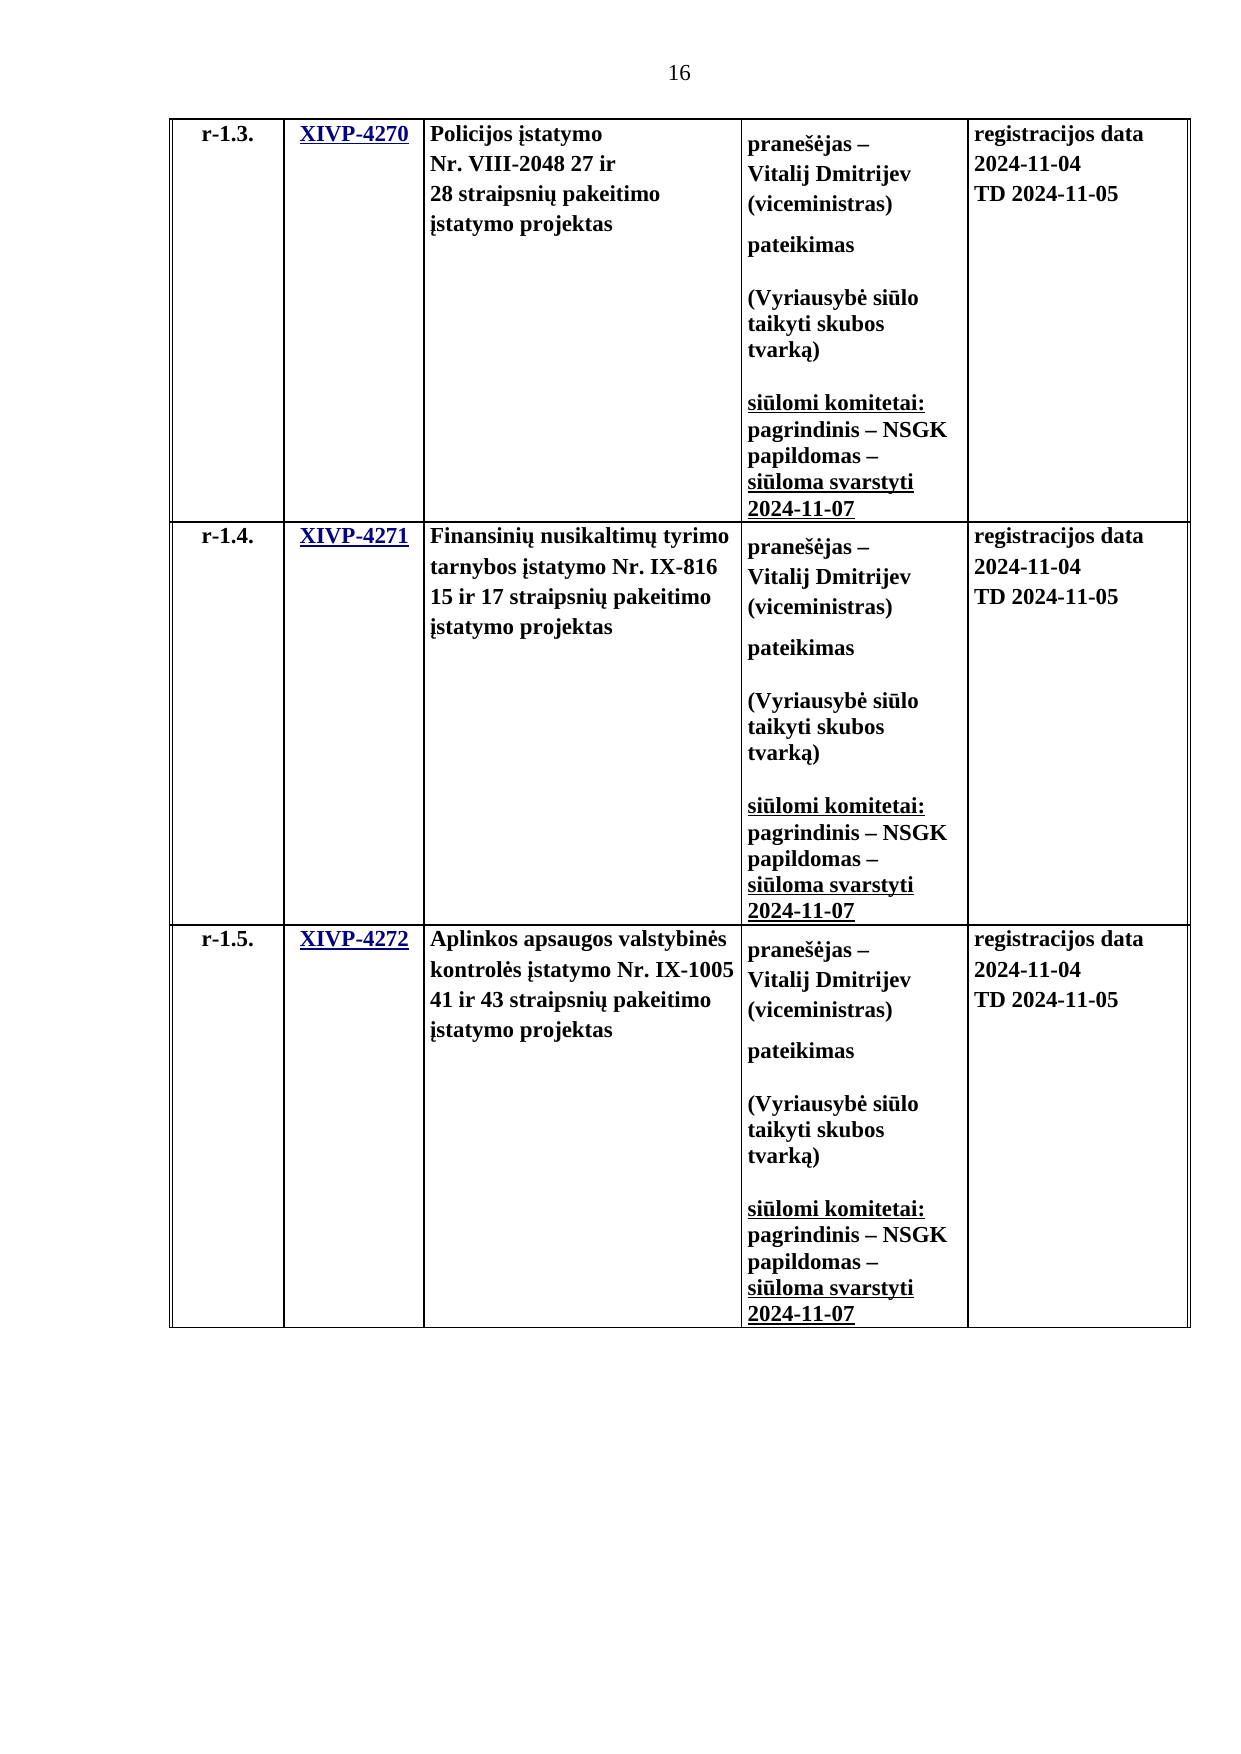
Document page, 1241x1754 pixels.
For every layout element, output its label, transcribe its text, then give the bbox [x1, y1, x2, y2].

table_cell pranešėjas – Vitalij Dmitrijev (viceministras) pateikimas (Vyriausybė siūlo taikyti skubos tvarką) siūlomi komitetai: pagrindinis – NSGK papildomas – siūloma svarstyti 2024-11-07 [742, 523, 967, 924]
table_cell Aplinkos apsaugos valstybinės kontrolės įstatymo Nr. IX-1005 41 ir 43 straipsnių pakeitimo įstatymo projektas [425, 926, 741, 1327]
table_cell registracijos data 2024-11-04 TD 2024-11-05 [969, 926, 1187, 1327]
table_cell registracijos data 2024-11-04 TD 2024-11-05 [969, 523, 1187, 924]
table_cell r-1.3. [173, 120, 283, 521]
table_cell r-1.5. [173, 926, 283, 1327]
table_cell pranešėjas – Vitalij Dmitrijev (viceministras) pateikimas (Vyriausybė siūlo taikyti skubos tvarką) siūlomi komitetai: pagrindinis – NSGK papildomas – siūloma svarstyti 2024-11-07 [742, 120, 967, 521]
table_cell Policijos įstatymo Nr. VIII-2048 27 ir 28 straipsnių pakeitimo įstatymo projektas [425, 120, 741, 521]
table_cell [1191, 521, 1240, 924]
table_cell r-1.4. [173, 523, 283, 924]
table_cell Finansinių nusikaltimų tyrimo tarnybos įstatymo Nr. IX-816 15 ir 17 straipsnių pakeitimo įstatymo projektas [425, 523, 741, 924]
table_cell [1191, 924, 1240, 1327]
table_cell XIVP-4270 [285, 120, 423, 521]
table_cell pranešėjas – Vitalij Dmitrijev (viceministras) pateikimas (Vyriausybė siūlo taikyti skubos tvarką) siūlomi komitetai: pagrindinis – NSGK papildomas – siūloma svarstyti 2024-11-07 [742, 926, 967, 1327]
table_cell XIVP-4272 [285, 926, 423, 1327]
table_cell [1191, 118, 1240, 521]
table_cell registracijos data 2024-11-04 TD 2024-11-05 [969, 120, 1187, 521]
table_cell XIVP-4271 [285, 523, 423, 924]
